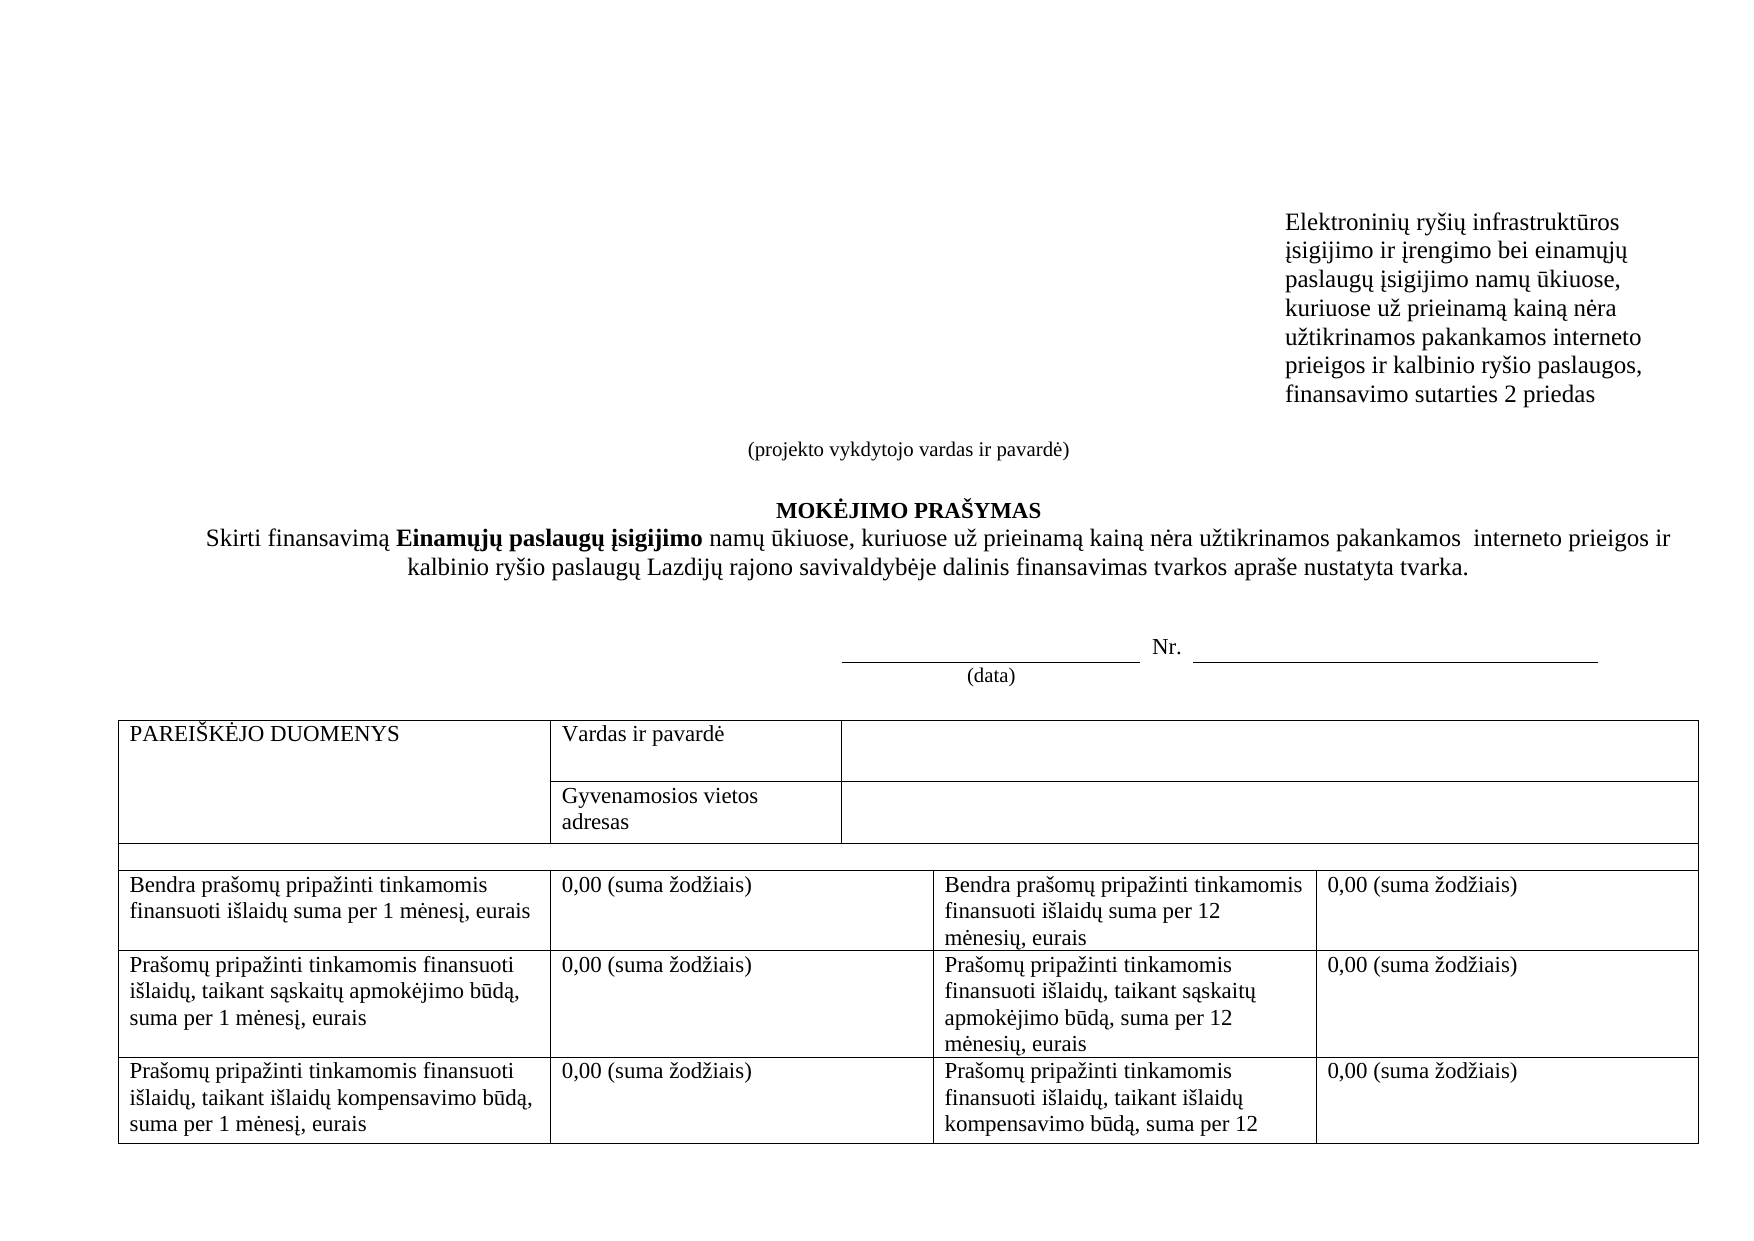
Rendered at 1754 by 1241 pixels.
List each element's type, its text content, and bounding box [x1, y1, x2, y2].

table_cell [1193, 633, 1598, 662]
table_cell 0,00 (suma žodžiais) [551, 871, 933, 950]
table_cell [842, 468, 870, 497]
table_cell [550, 662, 607, 691]
text finansavimo sutarties 2 priedas [1285, 379, 1683, 408]
table_cell [842, 607, 870, 633]
table_cell [550, 607, 607, 633]
text užtikrinamos pakankamos interneto [1285, 322, 1683, 350]
table_cell [607, 468, 842, 497]
table_cell [607, 691, 842, 719]
table_cell 0,00 (suma žodžiais) [551, 951, 933, 1057]
text paslaugų įsigijimo namų ūkiuose, [1285, 264, 1683, 293]
table_cell [607, 633, 842, 662]
table_cell 0,00 (suma žodžiais) [551, 1058, 933, 1143]
table_cell [1199, 691, 1603, 719]
table_cell [118, 662, 550, 691]
table_cell [550, 633, 607, 662]
table_cell Prašomų pripažinti tinkamomis finansuoti išlaidų, taikant sąskaitų apmokėjimo būdą, suma per 12 mėnesių, eurais [934, 951, 1316, 1057]
table_cell [607, 662, 842, 691]
table_cell Bendra prašomų pripažinti tinkamomis finansuoti išlaidų suma per 12 mėnesių, eurais [934, 871, 1316, 950]
table_cell [1603, 691, 1699, 719]
table_cell 0,00 (suma žodžiais) [1317, 951, 1698, 1057]
table_cell [1199, 468, 1603, 497]
table_cell [1140, 662, 1193, 691]
table_cell [1598, 662, 1699, 691]
table_cell 0,00 (suma žodžiais) [1317, 871, 1698, 950]
table_cell [870, 607, 1146, 633]
table_cell [607, 607, 842, 633]
table_cell 0,00 (suma žodžiais) [1317, 1058, 1698, 1143]
table_cell [1199, 607, 1603, 633]
table_cell Gyvenamosios vietos adresas [551, 782, 841, 843]
table_cell [550, 468, 607, 497]
table_cell (projekto vykdytojo vardas ir pavardė) [118, 437, 1699, 468]
table_cell [1146, 691, 1198, 719]
table_cell Prašomų pripažinti tinkamomis finansuoti išlaidų, taikant sąskaitų apmokėjimo būdą, suma per 1 mėnesį, eurais [119, 951, 550, 1057]
table_cell [870, 468, 1146, 497]
table_cell MOKĖJIMO PRAŠYMAS Skirti finansavimą Einamųjų paslaugų įsigijimo namų ūkiuose, kuriuose už prieinamą kainą nėra užtikrinamos pakankamos interneto prieigos ir kalbinio ryšio paslaugų Lazdijų rajono savivaldybėje dalinis finansavimas tvarkos apraše nustatyta tvarka. [118, 497, 1699, 607]
table_cell [1598, 633, 1699, 662]
table_cell [1603, 607, 1699, 633]
table_cell [842, 633, 1140, 662]
table_cell Nr. [1140, 633, 1193, 662]
table_cell [1146, 468, 1198, 497]
table_cell [1146, 607, 1198, 633]
table_cell Prašomų pripažinti tinkamomis finansuoti išlaidų, taikant išlaidų kompensavimo būdą, suma per 1 mėnesį, eurais [119, 1058, 550, 1143]
table_cell PAREIŠKĖJO DUOMENYS [119, 721, 550, 843]
table_cell [842, 691, 870, 719]
table_cell [1603, 468, 1699, 497]
table_cell [842, 782, 1698, 843]
table_cell [842, 721, 1698, 781]
text įsigijimo ir įrengimo bei einamųjų [1285, 235, 1683, 264]
table_cell [118, 607, 550, 633]
table_cell [550, 691, 607, 719]
table_cell Bendra prašomų pripažinti tinkamomis finansuoti išlaidų suma per 1 mėnesį, eurais [119, 871, 550, 950]
text kuriuose už prieinamą kainą nėra [1285, 293, 1683, 322]
table_cell [118, 691, 550, 719]
table_cell (data) [842, 663, 1140, 691]
table_cell Prašomų pripažinti tinkamomis finansuoti išlaidų, taikant išlaidų kompensavimo būdą, suma per 12 [934, 1058, 1316, 1143]
table_cell [1193, 663, 1598, 691]
table_cell [118, 633, 550, 662]
table_cell Vardas ir pavardė [551, 721, 841, 781]
text prieigos ir kalbinio ryšio paslaugos, [1285, 350, 1683, 379]
table_cell [870, 691, 1146, 719]
table_cell [118, 468, 550, 497]
table_header [118, 408, 1699, 437]
text Elektroninių ryšių infrastruktūros [1285, 207, 1683, 235]
table_cell [119, 844, 1698, 870]
